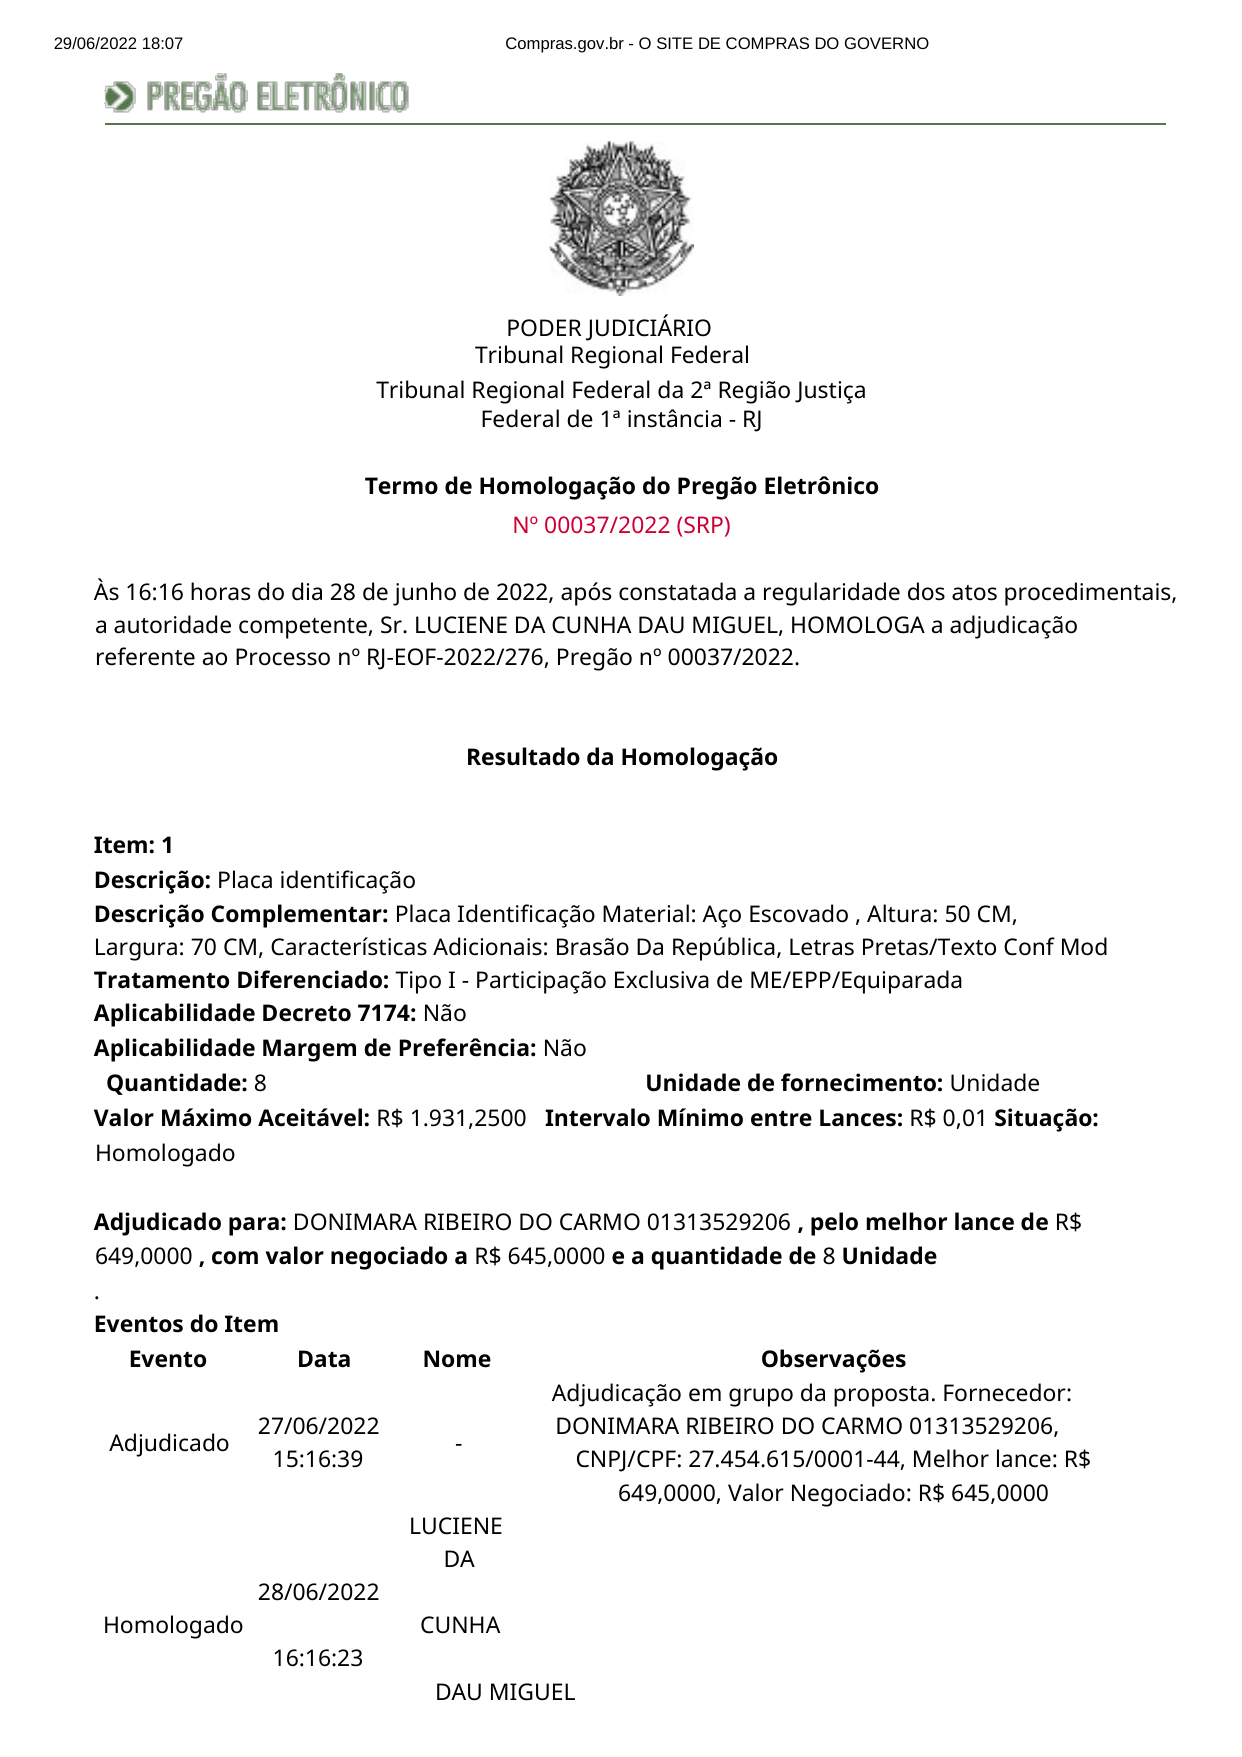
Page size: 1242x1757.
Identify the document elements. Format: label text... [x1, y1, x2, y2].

table_cell 27/06/2022 15:16:39 [258, 1376, 409, 1510]
subtitle Termo de Homologação do Pregão Eletrônico [58, 470, 1186, 502]
text Descrição Complementar: Placa Identificação Material: Aço Escovado , Altura: 50 CM, [94, 897, 1180, 929]
text DA [443, 1543, 1180, 1574]
text Item: 1 [94, 829, 1178, 861]
text DAU MIGUEL [414, 1675, 577, 1707]
text Nº 00037/2022 (SRP) [57, 509, 1186, 541]
table_cell Adjudicado [109, 1376, 258, 1510]
text Homologado CUNHA [55, 1609, 1186, 1640]
text LUCIENE [409, 1510, 1180, 1541]
text Às 16:16 horas do dia 28 de junho de 2022, após constatada a regularidade dos atos procedimentais, a autoridade competente, Sr. LUCIENE DA CUNHA DAU MIGUEL, HOMOLOGA a adjudicação referente ao Processo nº RJ-EOF-2022/276, Pregão nº 00037/2022. [94, 576, 1180, 673]
table_header Nome [409, 1344, 539, 1376]
text Eventos do Item [94, 1308, 1178, 1339]
text Valor Máximo Aceitável: R$ 1.931,2500 Intervalo Mínimo entre Lances: R$ 0,01 Situação: Homologado [94, 1102, 1178, 1168]
text . [94, 1275, 102, 1306]
table_header Observações [539, 1344, 1128, 1376]
table_cell Adjudicação em grupo da proposta. Fornecedor: DONIMARA RIBEIRO DO CARMO 01313529206, CNPJ/CPF: 27.454.615/0001-44, Melhor lance: R$ 649,0000, Valor Negociado: R$ 645,0000 [539, 1376, 1128, 1510]
text Tribunal Regional Federal da 2ª Região Justiça Federal de 1ª instância - RJ [356, 374, 886, 434]
text Adjudicado para: DONIMARA RIBEIRO DO CARMO 01313529206 , pelo melhor lance de R$ 649,0000 , com valor negociado a R$ 645,0000 e a quantidade de 8 Unidade [94, 1205, 1178, 1271]
text Quantidade: 8 Unidade de fornecimento: Unidade [55, 1067, 1186, 1098]
text 16:16:23 [272, 1642, 1180, 1673]
table_header Data [258, 1344, 409, 1376]
text 28/06/2022 [258, 1576, 1180, 1607]
subtitle Resultado da Homologação [58, 741, 1186, 772]
table_header Evento [109, 1344, 258, 1376]
text Tratamento Diferenciado: Tipo I - Participação Exclusiva de ME/EPP/Equiparada [94, 964, 1180, 995]
text Aplicabilidade Margem de Preferência: Não [94, 1032, 1178, 1063]
text 29/06/2022 18:07 Compras.gov.br - O SITE DE COMPRAS DO GOVERNO [53, 34, 1186, 53]
text Largura: 70 CM, Características Adicionais: Brasão Da República, Letras Pretas/Texto Conf Mod [94, 931, 1180, 962]
text Aplicabilidade Decreto 7174: Não [94, 997, 1178, 1028]
text Descrição: Placa identificação [94, 864, 1180, 896]
table_cell - [409, 1376, 539, 1510]
